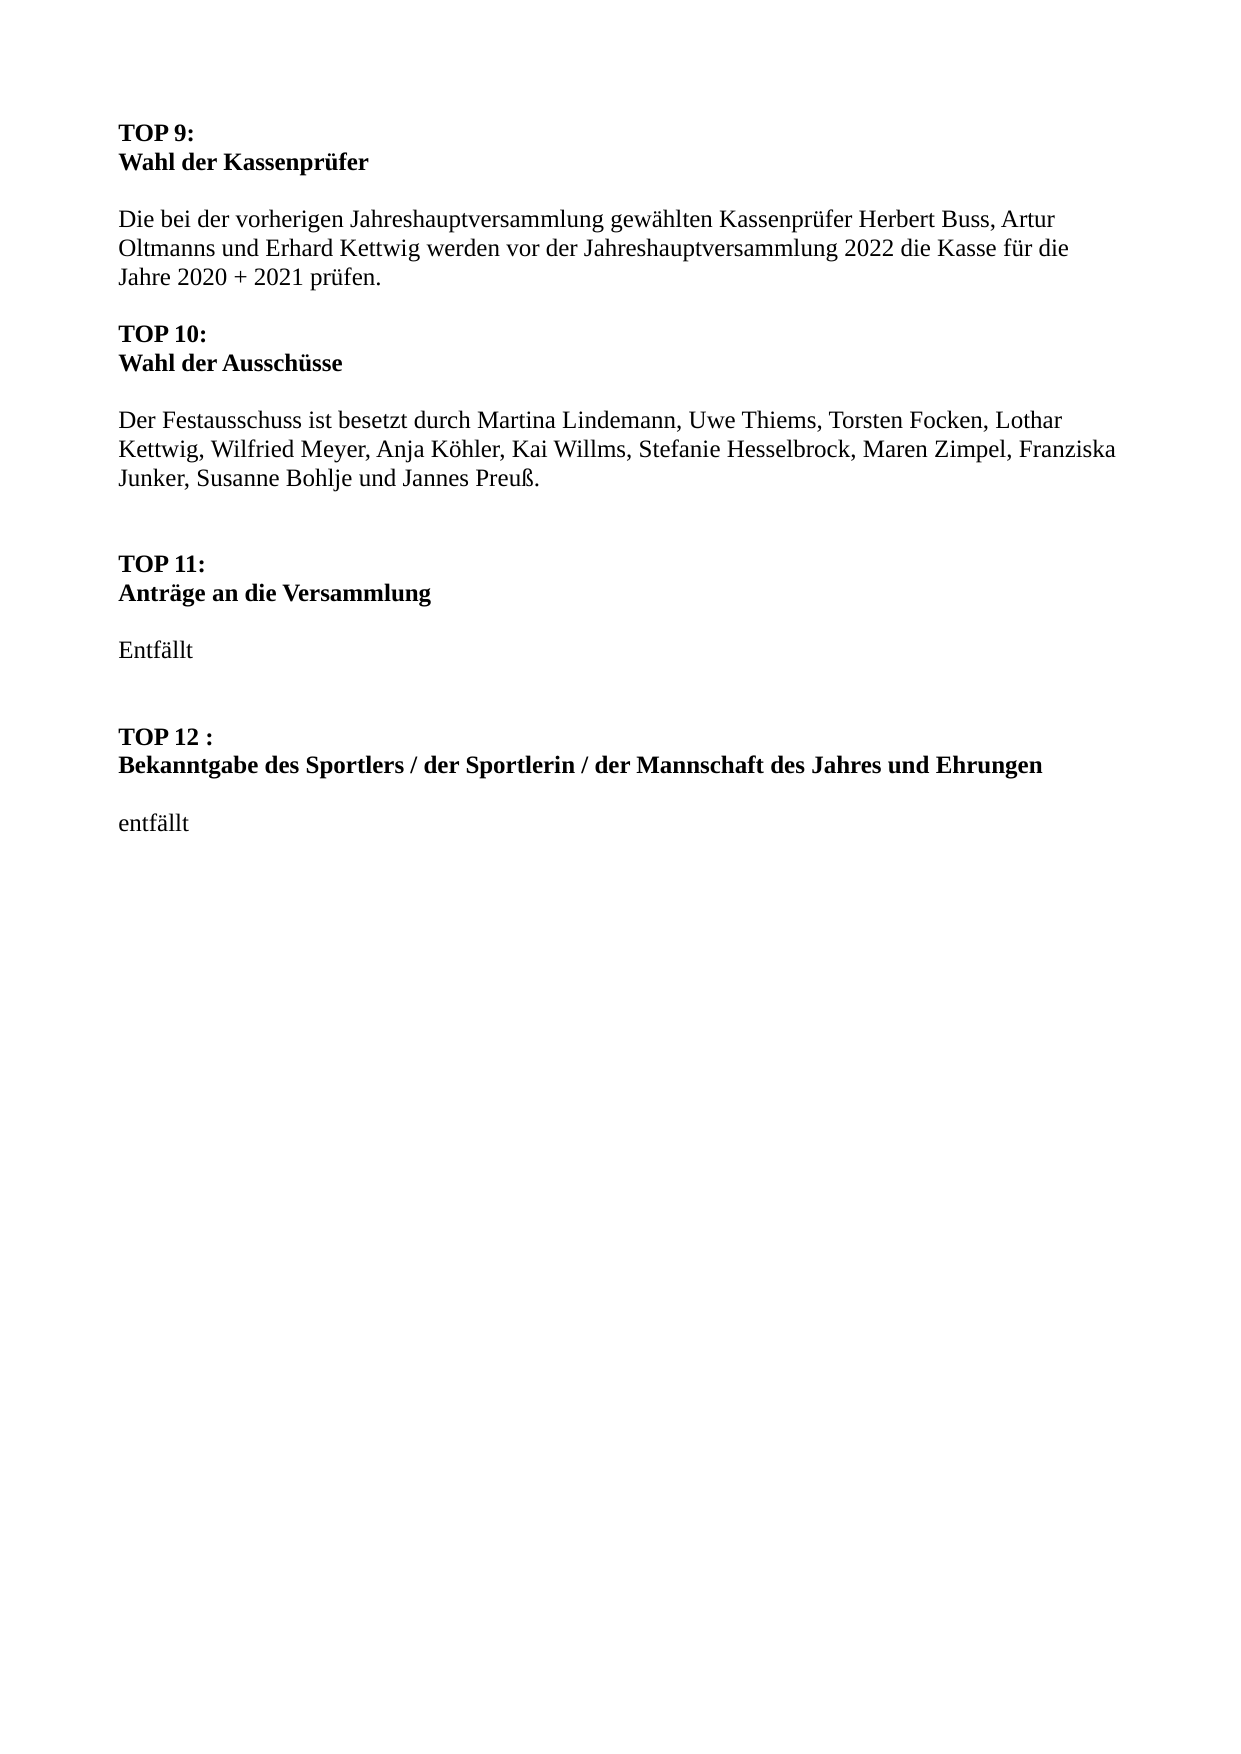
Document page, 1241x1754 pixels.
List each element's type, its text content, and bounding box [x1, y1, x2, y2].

subtitle entfällt [118, 808, 1122, 837]
subtitle TOP 10: [118, 319, 1122, 348]
subtitle Der Festausschuss ist besetzt durch Martina Lindemann, Uwe Thiems, Torsten Focken, Lothar Kettwig, Wilfried Meyer, Anja Köhler, Kai Willms, Stefanie Hesselbrock, Maren Zimpel, Franziska Junker, Susanne Bohlje und Jannes Preuß. [118, 406, 1122, 492]
subtitle Wahl der Kassenprüfer [118, 147, 1122, 176]
subtitle Die bei der vorherigen Jahreshauptversammlung gewählten Kassenprüfer Herbert Buss, Artur Oltmanns und Erhard Kettwig werden vor der Jahreshauptversammlung 2022 die Kasse für die Jahre 2020 + 2021 prüfen. [118, 204, 1122, 291]
subtitle TOP 11: [118, 549, 1122, 578]
subtitle Entfällt [118, 636, 1122, 664]
subtitle Anträge an die Versammlung [118, 578, 1122, 607]
subtitle TOP 12 : [118, 722, 1122, 751]
subtitle TOP 9: [118, 118, 1122, 147]
subtitle Bekanntgabe des Sportlers / der Sportlerin / der Mannschaft des Jahres und Ehrungen [118, 751, 1122, 779]
subtitle Wahl der Ausschüsse [118, 348, 1122, 377]
